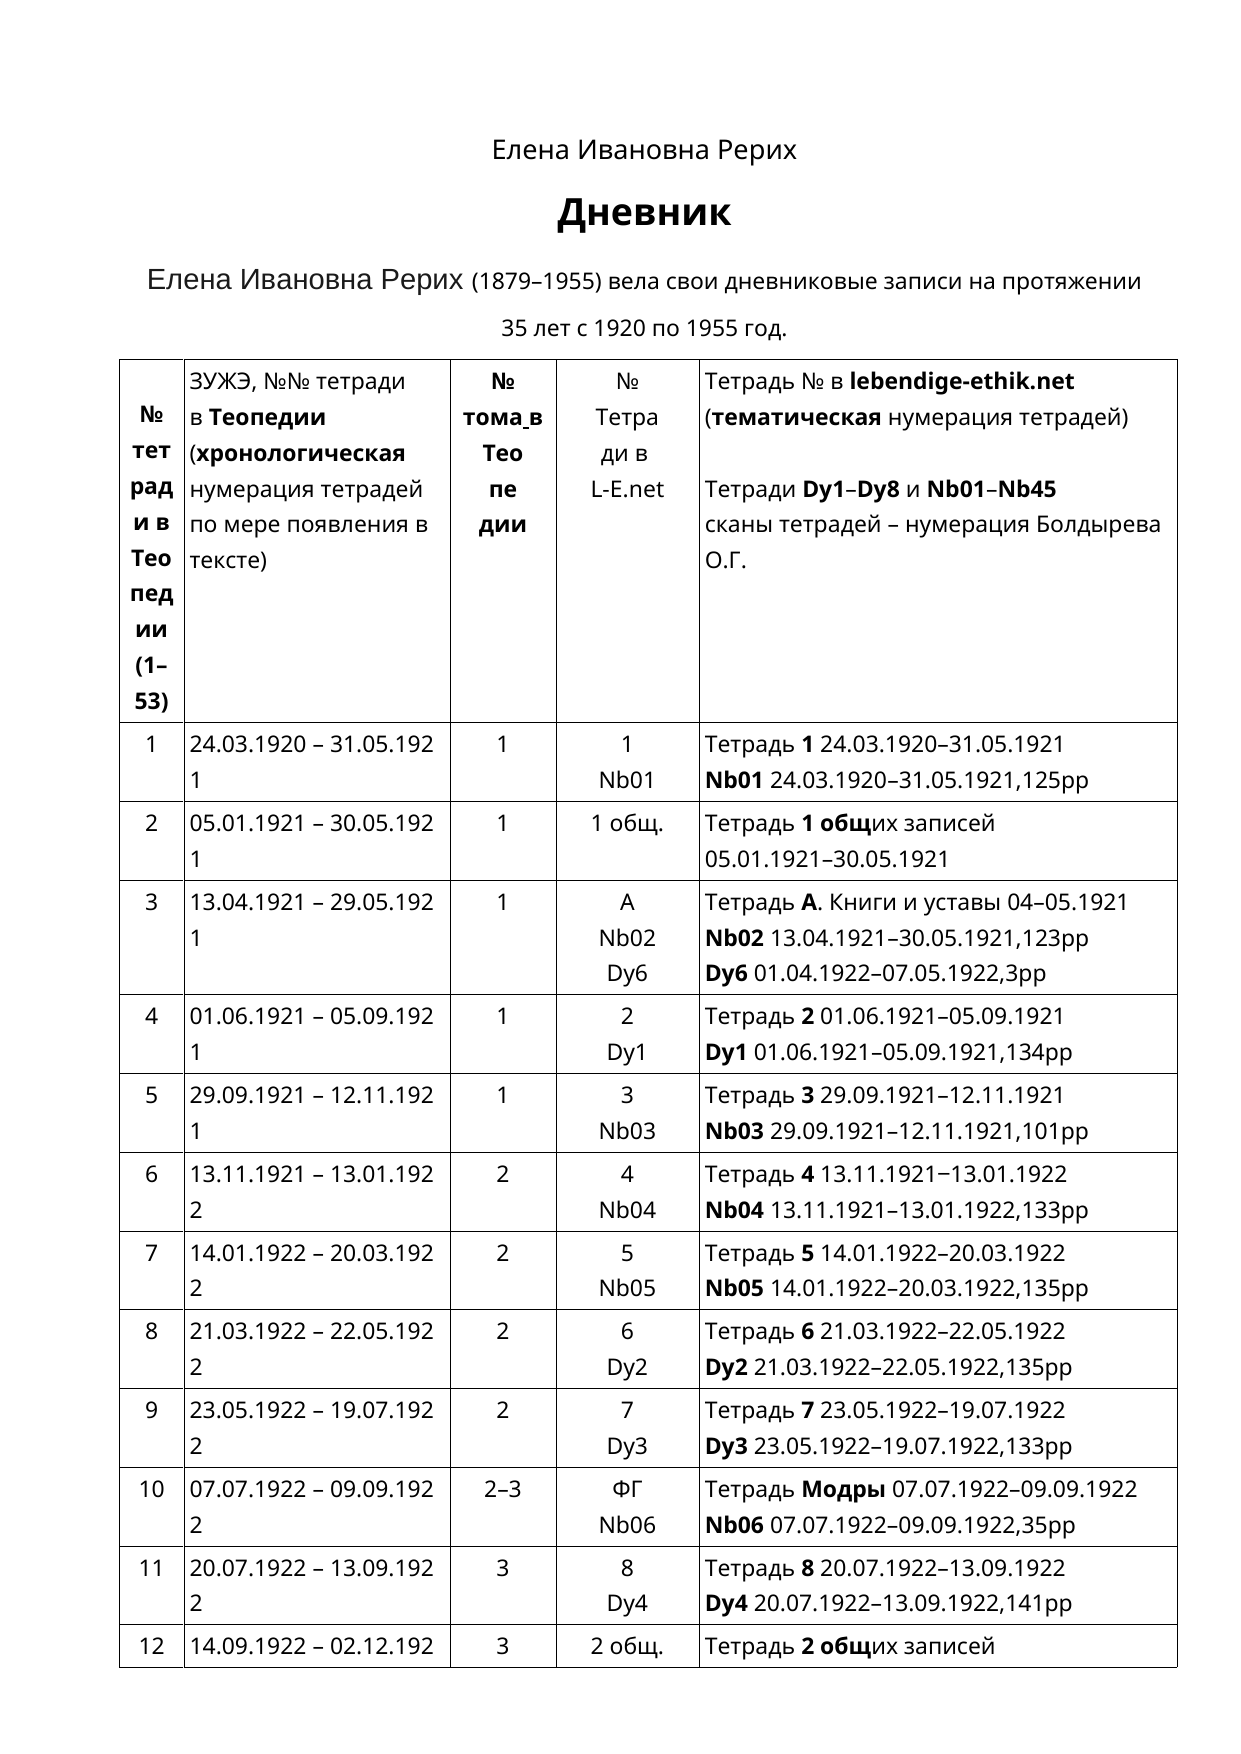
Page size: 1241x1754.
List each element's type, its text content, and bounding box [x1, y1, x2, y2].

table_cell 2 [451, 1232, 556, 1309]
table_cell 1 [451, 1074, 556, 1152]
table_cell ФГ Nb06 [557, 1468, 699, 1546]
table_cell 7 Dy3 [557, 1389, 699, 1467]
table_cell 3 [451, 1625, 556, 1667]
table_cell Тетрадь 2 общих записей [700, 1625, 1177, 1667]
table_cell 14.09.1922 – 02.12.192 [185, 1625, 450, 1667]
table_cell Тетрадь 8 20.07.1922–13.09.1922 Dy4 20.07.1922–13.09.1922,141pp [700, 1547, 1177, 1624]
table_cell 12 [120, 1625, 183, 1667]
table_cell 1 [120, 723, 183, 801]
table_cell 3 [120, 881, 183, 994]
table_cell Тетрадь 5 14.01.1922–20.03.1922 Nb05 14.01.1922–20.03.1922,135pp [700, 1232, 1177, 1309]
table_cell 5 Nb05 [557, 1232, 699, 1309]
table_cell Тетрадь 7 23.05.1922–19.07.1922 Dy3 23.05.1922–19.07.1922,133pp [700, 1389, 1177, 1467]
table_cell 1 Nb01 [557, 723, 699, 801]
table_cell 2 [451, 1389, 556, 1467]
table_cell 3 Nb03 [557, 1074, 699, 1152]
table_cell 2 [120, 802, 183, 880]
table_cell Тетрадь А. Книги и уставы 04–05.1921 Nb02 13.04.1921–30.05.1921,123pp Dy6 01.04.1922–07.05.1922,3pp [700, 881, 1177, 994]
table_cell 14.01.1922 – 20.03.1922 [185, 1232, 450, 1309]
table_header № тетради в Теопедии (1–53) [120, 360, 183, 722]
table_cell 07.07.1922 – 09.09.1922 [185, 1468, 450, 1546]
table_cell 2 Dy1 [557, 995, 699, 1073]
text Елена Ивановна Рерих (1879–1955) вела свои дневниковые записи на протяжении 35 лет с 1920 по 1955 год. [134, 262, 1154, 343]
table_cell 7 [120, 1232, 183, 1309]
table_cell 13.11.1921 – 13.01.1922 [185, 1153, 450, 1231]
table_cell 1 [451, 802, 556, 880]
text Дневник [134, 186, 1154, 237]
table_cell Тетрадь Модры 07.07.1922–09.09.1922 Nb06 07.07.1922–09.09.1922,35pp [700, 1468, 1177, 1546]
table_cell 20.07.1922 – 13.09.1922 [185, 1547, 450, 1624]
table_header № тома в Тео пе дии [451, 360, 556, 722]
table_cell 1 [451, 881, 556, 994]
table_cell 1 [451, 723, 556, 801]
table_cell 5 [120, 1074, 183, 1152]
table_cell 05.01.1921 – 30.05.1921 [185, 802, 450, 880]
table_cell 8 Dy4 [557, 1547, 699, 1624]
table_cell 24.03.1920 – 31.05.1921 [185, 723, 450, 801]
table_cell 2–3 [451, 1468, 556, 1546]
table_cell 4 Nb04 [557, 1153, 699, 1231]
table_header Тетрадь № в lebendige-ethik.net (тематическая нумерация тетрадей) Тетради Dy1–Dy8 и Nb01–Nb45 сканы тетрадей – нумерация Болдырева О.Г. [700, 360, 1177, 722]
table_cell 8 [120, 1310, 183, 1388]
table_cell 9 [120, 1389, 183, 1467]
table_cell 13.04.1921 – 29.05.1921 [185, 881, 450, 994]
table_cell 2 [451, 1310, 556, 1388]
table_header ЗУЖЭ, №№ тетради в Теопедии (хронологическая нумерация тетрадей по мере появления в тексте) [185, 360, 450, 722]
table_cell 2 общ. [557, 1625, 699, 1667]
table_cell 23.05.1922 – 19.07.1922 [185, 1389, 450, 1467]
table_cell 1 [451, 995, 556, 1073]
table_cell Тетрадь 6 21.03.1922–22.05.1922 Dy2 21.03.1922–22.05.1922,135pp [700, 1310, 1177, 1388]
table_cell 6 Dy2 [557, 1310, 699, 1388]
table_cell Тетрадь 4 13.11.1921‒13.01.1922 Nb04 13.11.1921–13.01.1922,133pp [700, 1153, 1177, 1231]
table_cell 6 [120, 1153, 183, 1231]
table_cell 21.03.1922 – 22.05.1922 [185, 1310, 450, 1388]
table_cell А Nb02 Dy6 [557, 881, 699, 994]
table_cell 01.06.1921 – 05.09.1921 [185, 995, 450, 1073]
table_cell Тетрадь 2 01.06.1921–05.09.1921 Dy1 01.06.1921–05.09.1921,134pp [700, 995, 1177, 1073]
table_cell 3 [451, 1547, 556, 1624]
table_cell 4 [120, 995, 183, 1073]
table_cell Тетрадь 1 общих записей 05.01.1921–30.05.1921 [700, 802, 1177, 880]
table_header № Тетра ди в L-E.net [557, 360, 699, 722]
text Елена Ивановна Рерих [134, 130, 1154, 167]
table_cell 11 [120, 1547, 183, 1624]
table_cell 2 [451, 1153, 556, 1231]
table_cell Тетрадь 3 29.09.1921–12.11.1921 Nb03 29.09.1921–12.11.1921,101pp [700, 1074, 1177, 1152]
table_cell Тетрадь 1 24.03.1920–31.05.1921 Nb01 24.03.1920–31.05.1921,125pp [700, 723, 1177, 801]
table_cell 10 [120, 1468, 183, 1546]
table_cell 29.09.1921 – 12.11.1921 [185, 1074, 450, 1152]
table_cell 1 общ. [557, 802, 699, 880]
